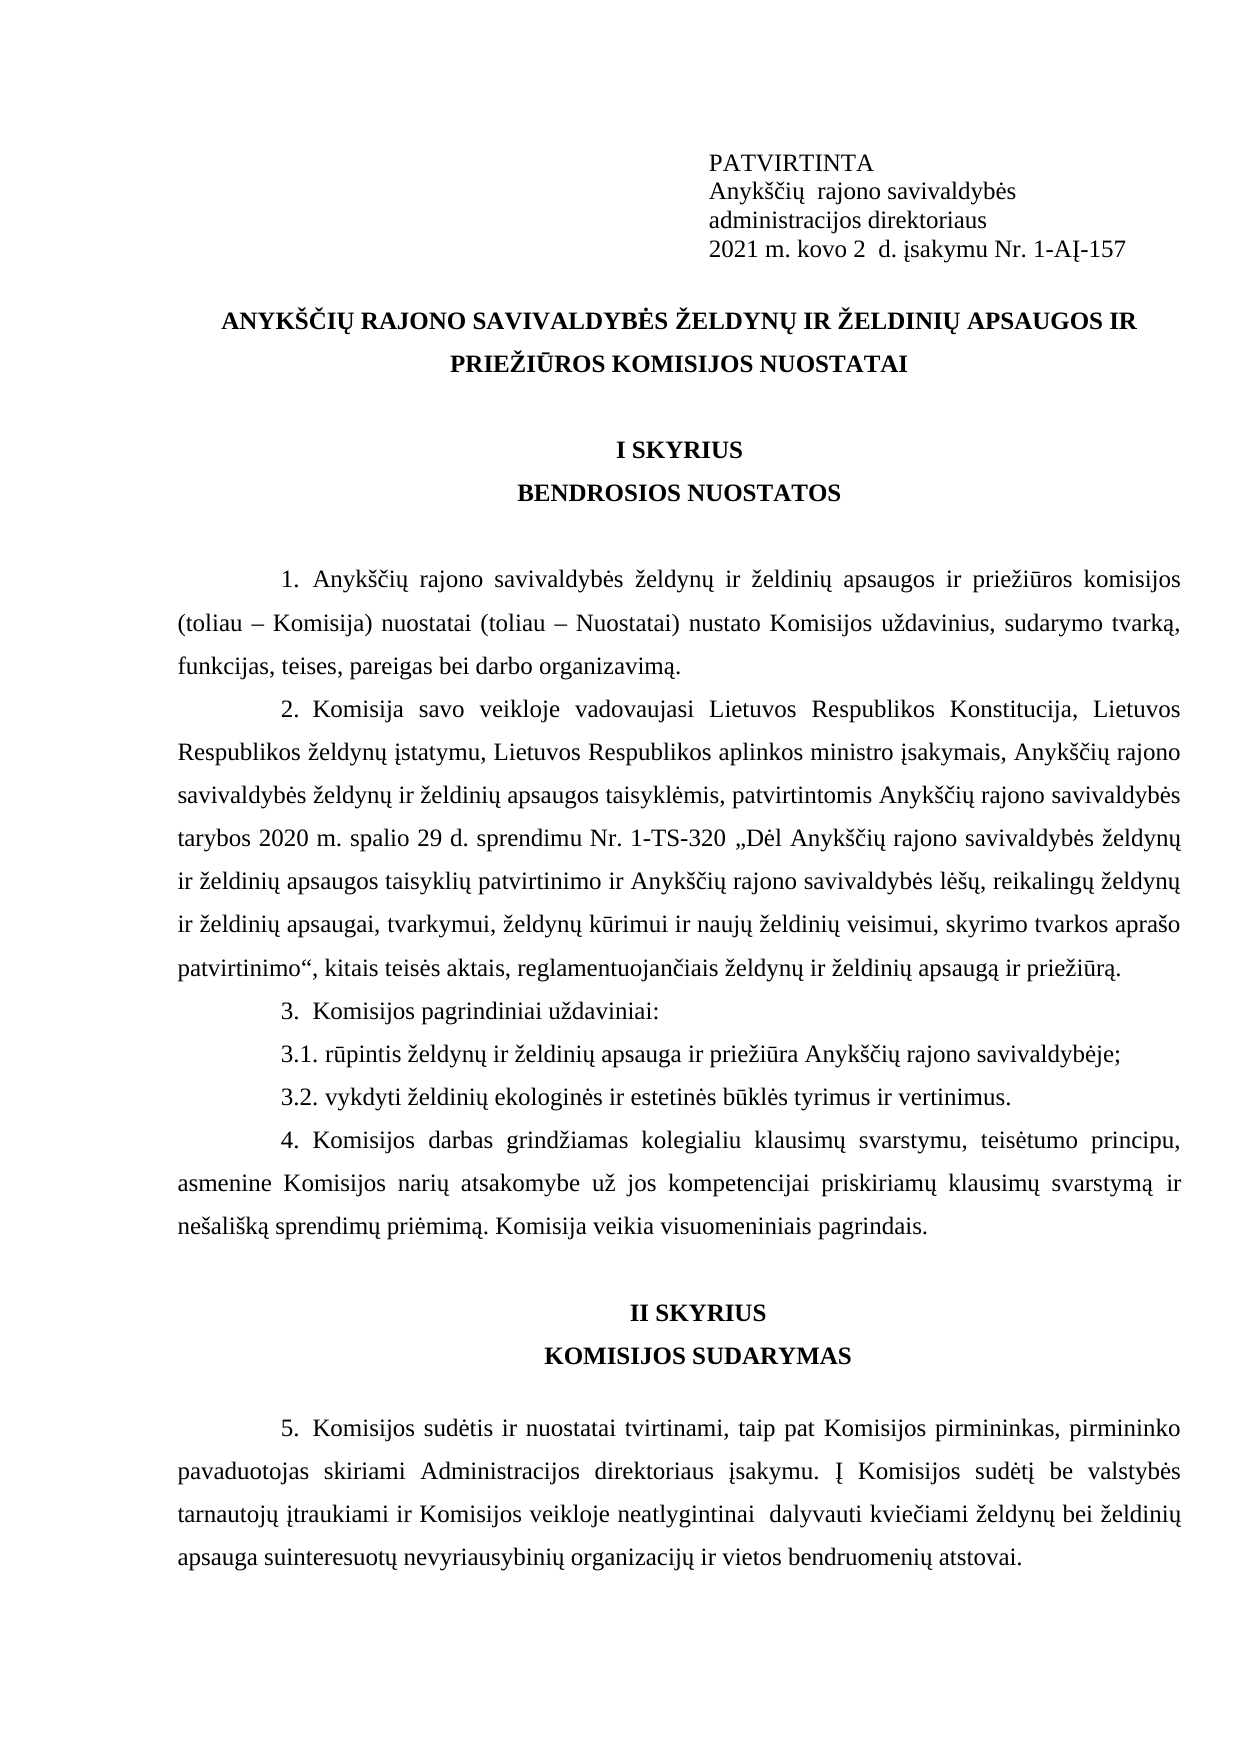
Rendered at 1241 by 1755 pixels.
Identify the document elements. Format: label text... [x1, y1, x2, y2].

text ANYKŠČIŲ RAJONO SAVIVALDYBĖS ŽELDYNŲ IR ŽELDINIŲ APSAUGOS IR PRIEŽIŪROS KOMISIJOS NUOSTATAI [177, 306, 1181, 378]
text I SKYRIUS [177, 435, 1181, 464]
text 1. Anykščių rajono savivaldybės želdynų ir želdinių apsaugos ir priežiūros komisijos (toliau – Komisija) nuostatai (toliau – Nuostatai) nustato Komisijos uždavinius, sudarymo tvarką, funkcijas, teises, pareigas bei darbo organizavimą. [177, 564, 1181, 679]
text 3.1. rūpintis želdynų ir želdinių apsauga ir priežiūra Anykščių rajono savivaldybėje; [177, 1039, 1181, 1068]
text 2021 m. kovo 2 d. įsakymu Nr. 1-AĮ-157 [177, 234, 1181, 263]
text Anykščių rajono savivaldybės [177, 176, 1181, 205]
text 5. Komisijos sudėtis ir nuostatai tvirtinami, taip pat Komisijos pirmininkas, pirmininko pavaduotojas skiriami Administracijos direktoriaus įsakymu. Į Komisijos sudėtį be valstybės tarnautojų įtraukiami ir Komisijos veikloje neatlygintinai dalyvauti kviečiami želdynų bei želdinių apsauga suinteresuotų nevyriausybinių organizacijų ir vietos bendruomenių atstovai. [177, 1413, 1181, 1571]
text PATVIRTINTA [177, 148, 1181, 176]
text BENDROSIOS NUOSTATOS [177, 478, 1181, 507]
text 3. Komisijos pagrindiniai uždaviniai: [177, 996, 1181, 1024]
text 3.2. vykdyti želdinių ekologinės ir estetinės būklės tyrimus ir vertinimus. [177, 1082, 1181, 1111]
text KOMISIJOS SUDARYMAS [215, 1341, 1181, 1369]
text administracijos direktoriaus [177, 205, 1181, 234]
text II SKYRIUS [215, 1298, 1181, 1326]
text 2. Komisija savo veikloje vadovaujasi Lietuvos Respublikos Konstitucija, Lietuvos Respublikos želdynų įstatymu, Lietuvos Respublikos aplinkos ministro įsakymais, Anykščių rajono savivaldybės želdynų ir želdinių apsaugos taisyklėmis, patvirtintomis Anykščių rajono savivaldybės tarybos 2020 m. spalio 29 d. sprendimu Nr. 1-TS-320 „Dėl Anykščių rajono savivaldybės želdynų ir želdinių apsaugos taisyklių patvirtinimo ir Anykščių rajono savivaldybės lėšų, reikalingų želdynų ir želdinių apsaugai, tvarkymui, želdynų kūrimui ir naujų želdinių veisimui, skyrimo tvarkos aprašo patvirtinimo“, kitais teisės aktais, reglamentuojančiais želdynų ir želdinių apsaugą ir priežiūrą. [177, 694, 1181, 981]
text 4. Komisijos darbas grindžiamas kolegialiu klausimų svarstymu, teisėtumo principu, asmenine Komisijos narių atsakomybe už jos kompetencijai priskiriamų klausimų svarstymą ir nešališką sprendimų priėmimą. Komisija veikia visuomeniniais pagrindais. [177, 1125, 1181, 1240]
